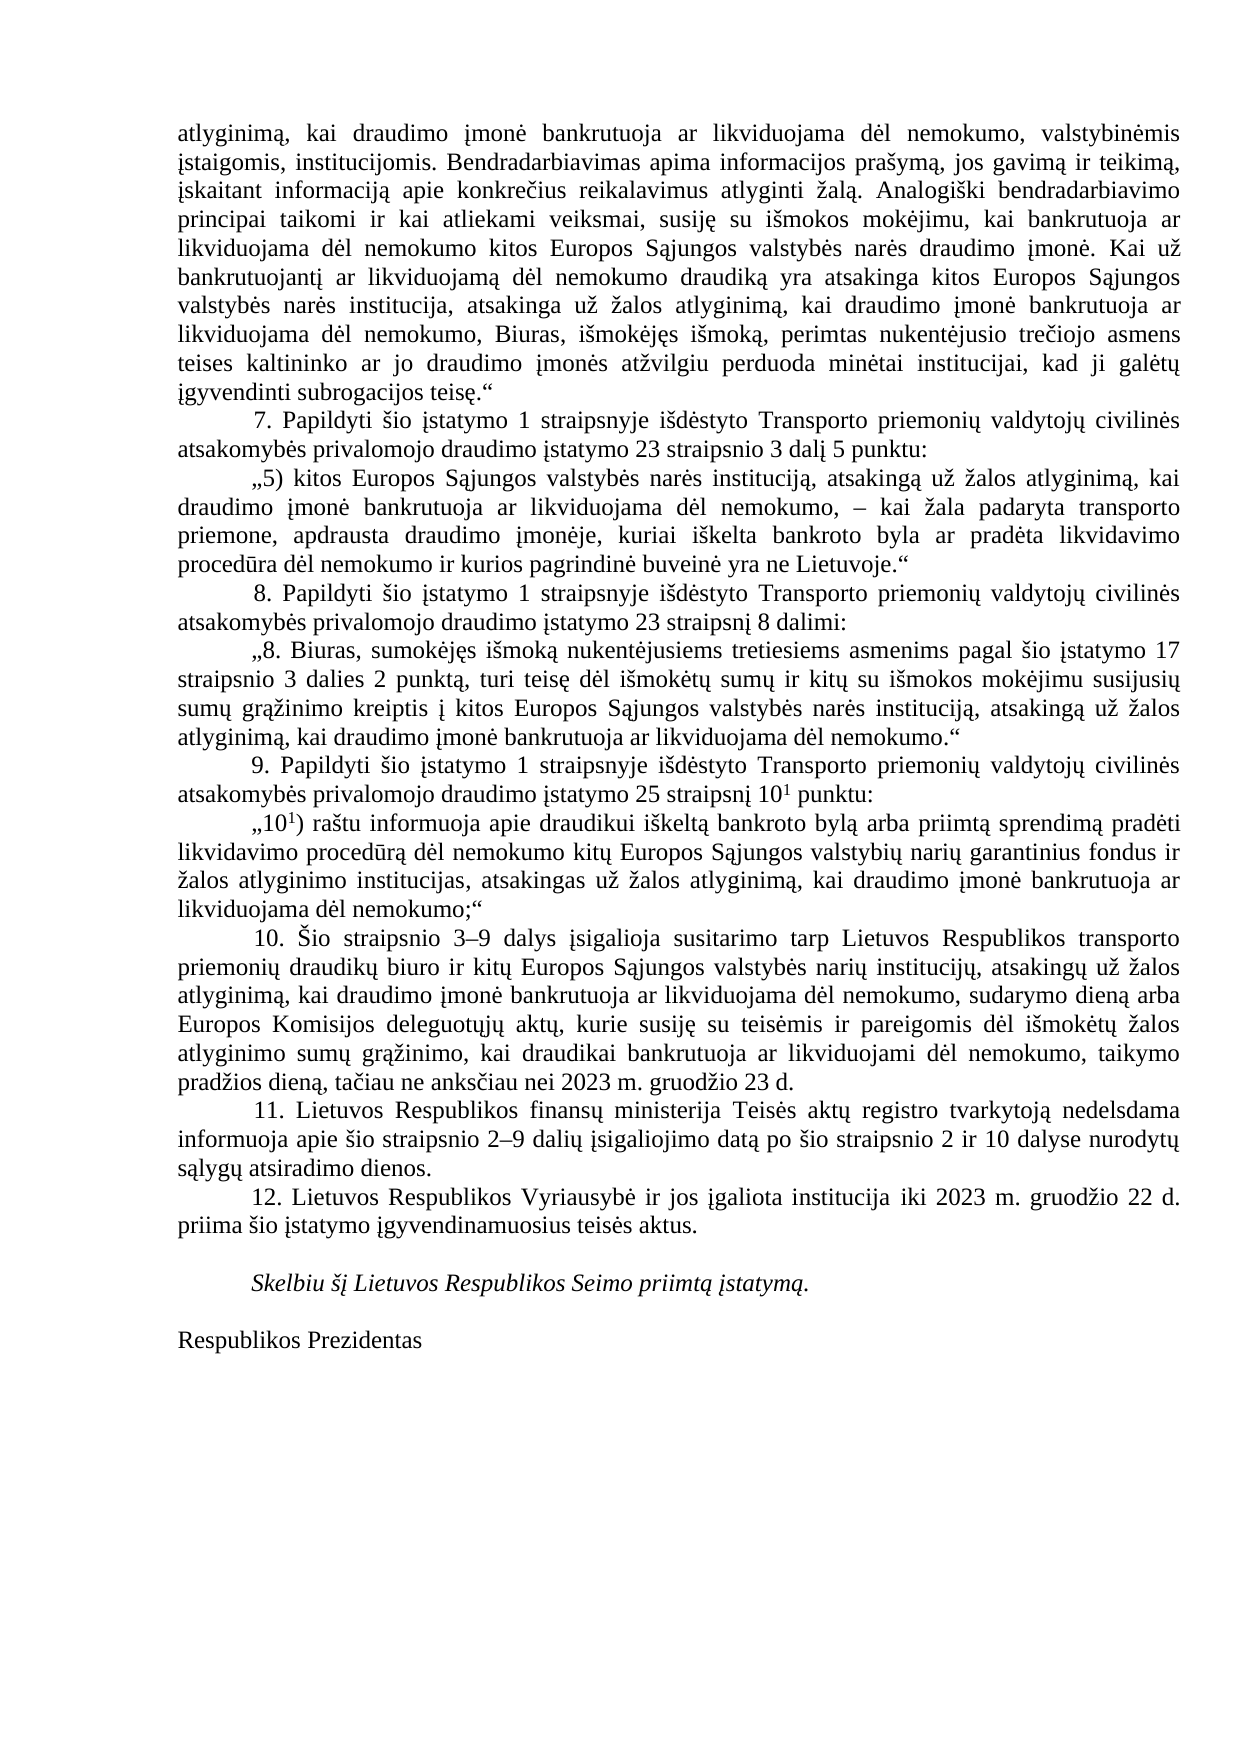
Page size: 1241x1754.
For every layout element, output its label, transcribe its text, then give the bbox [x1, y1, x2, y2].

text Respublikos Prezidentas [177, 1326, 1181, 1354]
text atlyginimą, kai draudimo įmonė bankrutuoja ar likviduojama dėl nemokumo, valstybinėmis įstaigomis, institucijomis. Bendradarbiavimas apima informacijos prašymą, jos gavimą ir teikimą, įskaitant informaciją apie konkrečius reikalavimus atlyginti žalą. Analogiški bendradarbiavimo principai taikomi ir kai atliekami veiksmai, susiję su išmokos mokėjimu, kai bankrutuoja ar likviduojama dėl nemokumo kitos Europos Sąjungos valstybės narės draudimo įmonė. Kai už bankrutuojantį ar likviduojamą dėl nemokumo draudiką yra atsakinga kitos Europos Sąjungos valstybės narės institucija, atsakinga už žalos atlyginimą, kai draudimo įmonė bankrutuoja ar likviduojama dėl nemokumo, Biuras, išmokėjęs išmoką, perimtas nukentėjusio trečiojo asmens teises kaltininko ar jo draudimo įmonės atžvilgiu perduoda minėtai institucijai, kad ji galėtų įgyvendinti subrogacijos teisę.“ [177, 118, 1181, 406]
text 10. Šio straipsnio 3–9 dalys įsigalioja susitarimo tarp Lietuvos Respublikos transporto priemonių draudikų biuro ir kitų Europos Sąjungos valstybės narių institucijų, atsakingų už žalos atlyginimą, kai draudimo įmonė bankrutuoja ar likviduojama dėl nemokumo, sudarymo dieną arba Europos Komisijos deleguotųjų aktų, kurie susiję su teisėmis ir pareigomis dėl išmokėtų žalos atlyginimo sumų grąžinimo, kai draudikai bankrutuoja ar likviduojami dėl nemokumo, taikymo pradžios dieną, tačiau ne anksčiau nei 2023 m. gruodžio 23 d. [177, 923, 1181, 1096]
text 9. Papildyti šio įstatymo 1 straipsnyje išdėstyto Transporto priemonių valdytojų civilinės atsakomybės privalomojo draudimo įstatymo 25 straipsnį 101 punktu: [177, 751, 1181, 808]
text 11. Lietuvos Respublikos finansų ministerija Teisės aktų registro tvarkytoją nedelsdama informuoja apie šio straipsnio 2–9 dalių įsigaliojimo datą po šio straipsnio 2 ir 10 dalyse nurodytų sąlygų atsiradimo dienos. [177, 1096, 1181, 1182]
text Skelbiu šį Lietuvos Respublikos Seimo priimtą įstatymą. [177, 1268, 1181, 1297]
text „5) kitos Europos Sąjungos valstybės narės instituciją, atsakingą už žalos atlyginimą, kai draudimo įmonė bankrutuoja ar likviduojama dėl nemokumo, – kai žala padaryta transporto priemone, apdrausta draudimo įmonėje, kuriai iškelta bankroto byla ar pradėta likvidavimo procedūra dėl nemokumo ir kurios pagrindinė buveinė yra ne Lietuvoje.“ [177, 463, 1181, 578]
text 7. Papildyti šio įstatymo 1 straipsnyje išdėstyto Transporto priemonių valdytojų civilinės atsakomybės privalomojo draudimo įstatymo 23 straipsnio 3 dalį 5 punktu: [177, 406, 1181, 463]
text 8. Papildyti šio įstatymo 1 straipsnyje išdėstyto Transporto priemonių valdytojų civilinės atsakomybės privalomojo draudimo įstatymo 23 straipsnį 8 dalimi: [177, 578, 1181, 636]
text „8. Biuras, sumokėjęs išmoką nukentėjusiems tretiesiems asmenims pagal šio įstatymo 17 straipsnio 3 dalies 2 punktą, turi teisę dėl išmokėtų sumų ir kitų su išmokos mokėjimu susijusių sumų grąžinimo kreiptis į kitos Europos Sąjungos valstybės narės instituciją, atsakingą už žalos atlyginimą, kai draudimo įmonė bankrutuoja ar likviduojama dėl nemokumo.“ [177, 636, 1181, 751]
text „101) raštu informuoja apie draudikui iškeltą bankroto bylą arba priimtą sprendimą pradėti likvidavimo procedūrą dėl nemokumo kitų Europos Sąjungos valstybių narių garantinius fondus ir žalos atlyginimo institucijas, atsakingas už žalos atlyginimą, kai draudimo įmonė bankrutuoja ar likviduojama dėl nemokumo;“ [177, 808, 1181, 923]
text 12. Lietuvos Respublikos Vyriausybė ir jos įgaliota institucija iki 2023 m. gruodžio 22 d. priima šio įstatymo įgyvendinamuosius teisės aktus. [177, 1182, 1181, 1239]
